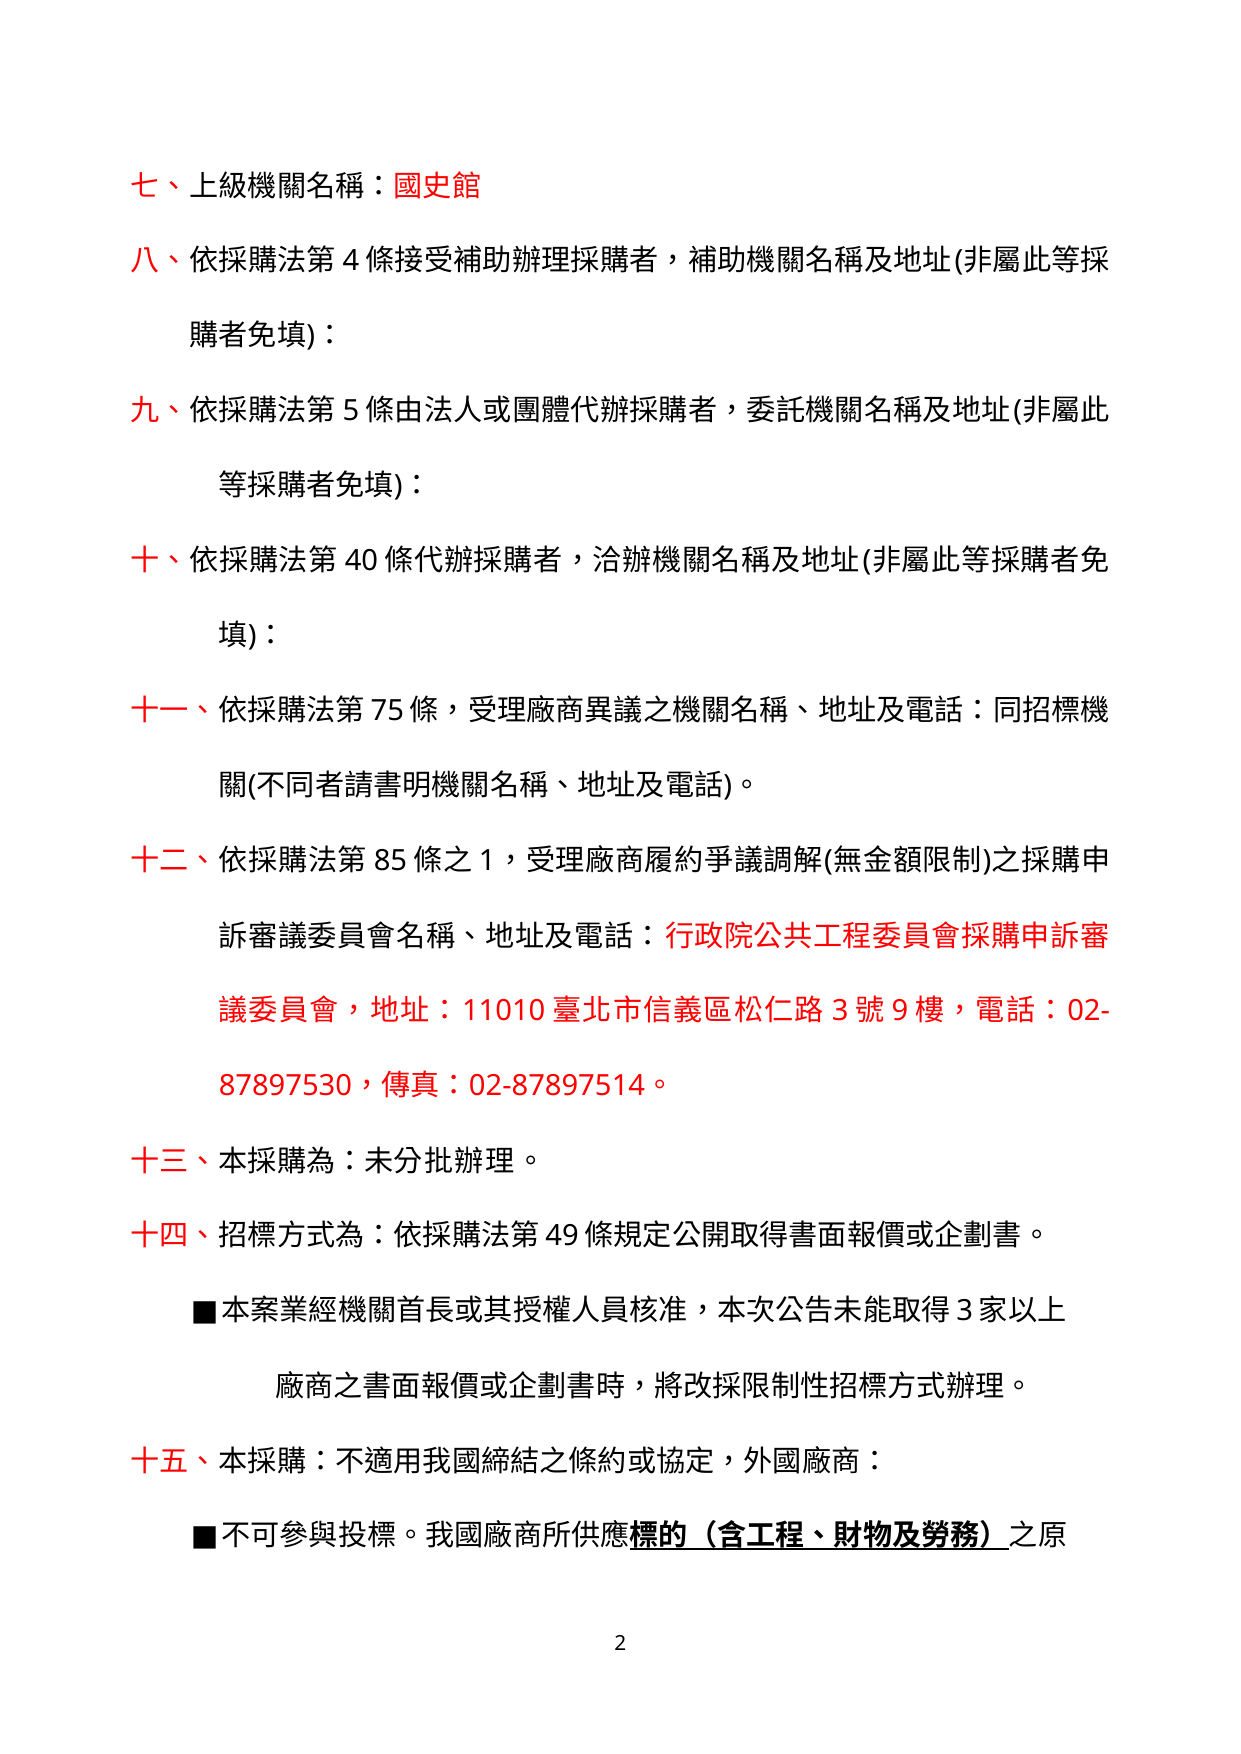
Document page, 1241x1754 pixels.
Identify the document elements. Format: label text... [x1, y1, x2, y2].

list 依採購法第75條，受理廠商異議之機關名稱、地址及電話：同招標機關(不同者請書明機關名稱、地址及電話)。 [130, 671, 1110, 821]
text ■不可參與投標。我國廠商所供應標的（含工程、財物及勞務）之原 [130, 1496, 1110, 1571]
text ■本案業經機關首長或其授權人員核准，本次公告未能取得3家以上 [130, 1271, 1110, 1346]
list 依採購法第40條代辦採購者，洽辦機關名稱及地址(非屬此等採購者免填)： [130, 521, 1110, 671]
text 廠商之書面報價或企劃書時，將改採限制性招標方式辦理。 [275, 1346, 1110, 1421]
list 上級機關名稱：國史館 [130, 146, 1110, 221]
list 招標方式為：依採購法第49條規定公開取得書面報價或企劃書。 [130, 1196, 1110, 1271]
list 本採購為：未分批辦理。 [130, 1121, 1110, 1196]
list 依採購法第4條接受補助辦理採購者，補助機關名稱及地址(非屬此等採購者免填)： [130, 221, 1110, 371]
list 依採購法第85條之1，受理廠商履約爭議調解(無金額限制)之採購申訴審議委員會名稱、地址及電話：行政院公共工程委員會採購申訴審議委員會，地址：11010臺北市信義區松仁路3號9樓，電話：02-87897530，傳真：02-87897514。 [130, 821, 1110, 1121]
list 本採購：不適用我國締結之條約或協定，外國廠商： [130, 1421, 1110, 1496]
list 依採購法第5條由法人或團體代辦採購者，委託機關名稱及地址(非屬此等採購者免填)： [130, 371, 1110, 521]
